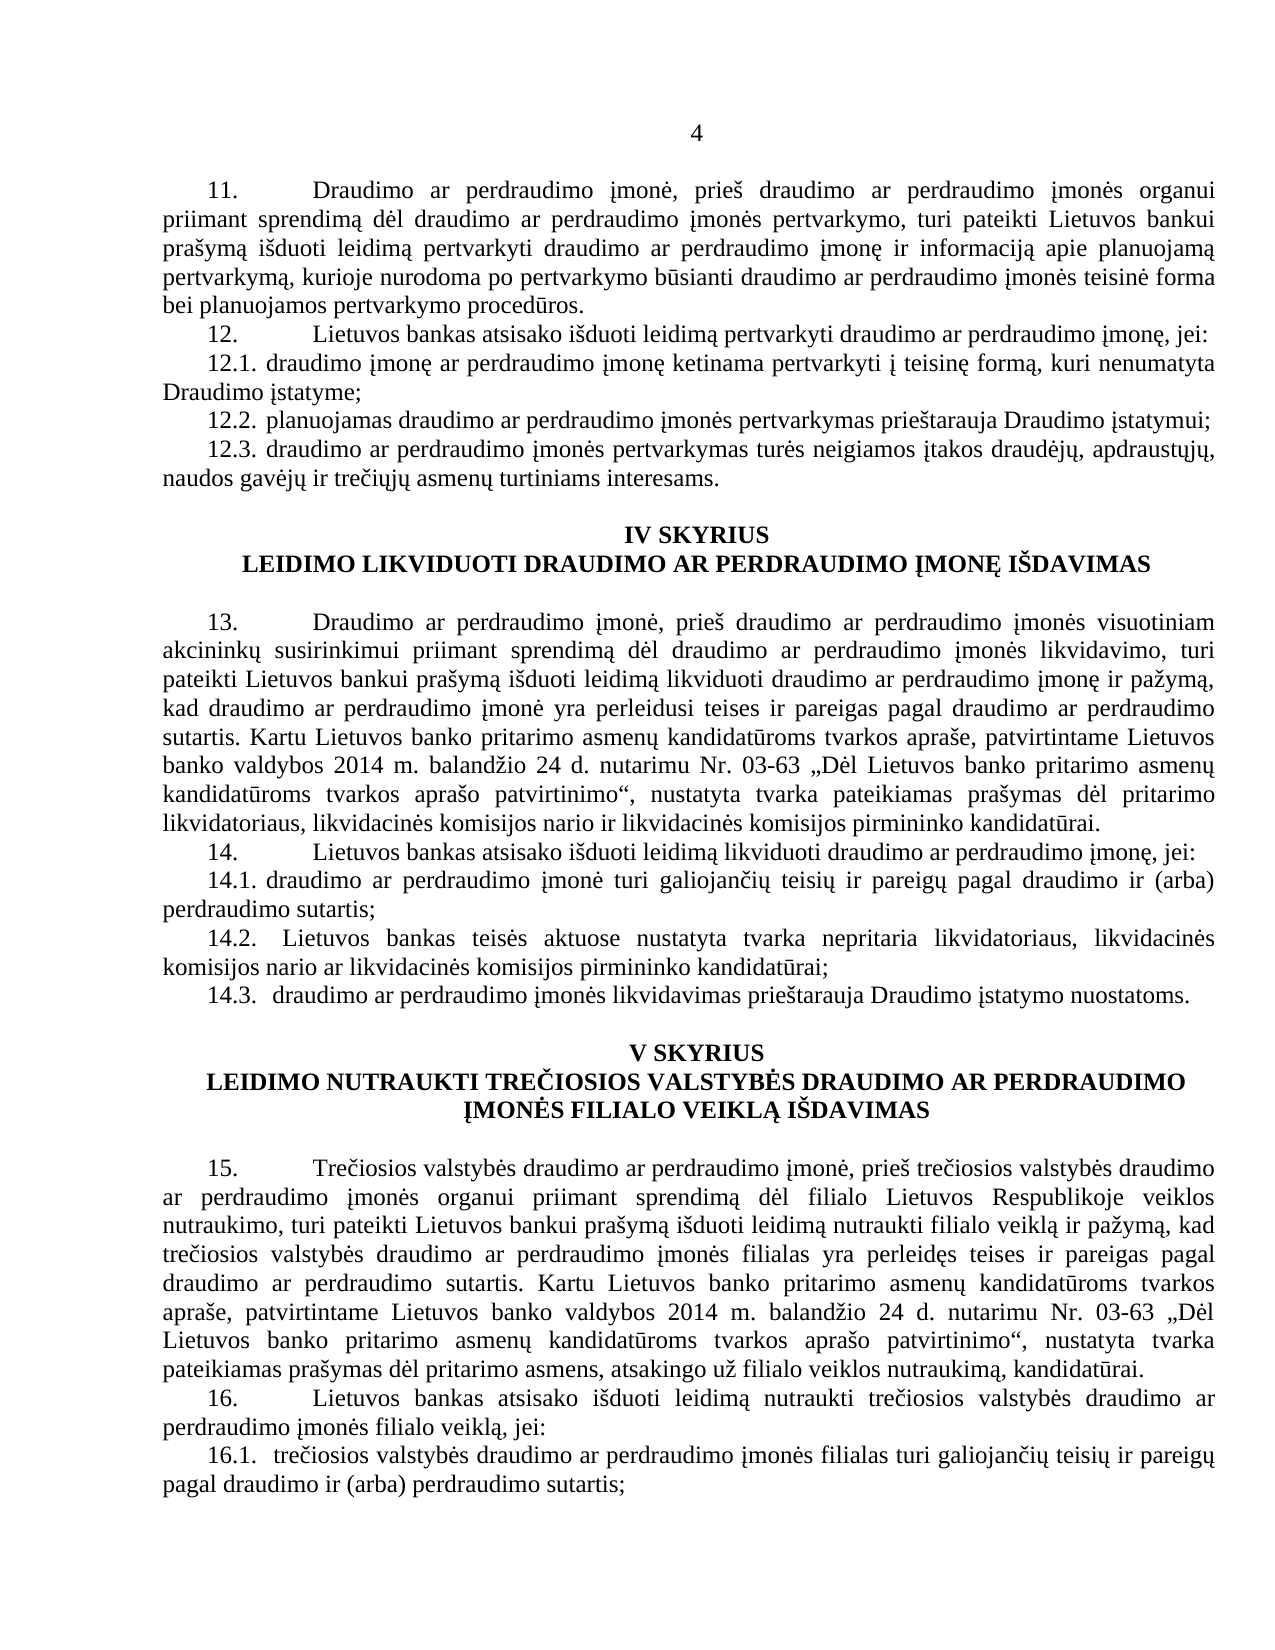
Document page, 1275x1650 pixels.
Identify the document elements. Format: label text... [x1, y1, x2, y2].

text 12.2. planuojamas draudimo ar perdraudimo įmonės pertvarkymas prieštarauja Draudimo įstatymui; [162, 406, 1216, 434]
text 12.1. draudimo įmonę ar perdraudimo įmonę ketinama pertvarkyti į teisinę formą, kuri nenumatyta Draudimo įstatyme; [162, 348, 1216, 406]
text 14.3. draudimo ar perdraudimo įmonės likvidavimas prieštarauja Draudimo įstatymo nuostatoms. [162, 981, 1216, 1009]
text 16. Lietuvos bankas atsisako išduoti leidimą nutraukti trečiosios valstybės draudimo ar perdraudimo įmonės filialo veiklą, jei: [162, 1383, 1216, 1441]
text 14. Lietuvos bankas atsisako išduoti leidimą likviduoti draudimo ar perdraudimo įmonę, jei: [162, 837, 1216, 866]
text IV SKYRIUS [177, 521, 1216, 549]
text 11. Draudimo ar perdraudimo įmonė, prieš draudimo ar perdraudimo įmonės organui priimant sprendimą dėl draudimo ar perdraudimo įmonės pertvarkymo, turi pateikti Lietuvos bankui prašymą išduoti leidimą pertvarkyti draudimo ar perdraudimo įmonę ir informaciją apie planuojamą pertvarkymą, kurioje nurodoma po pertvarkymo būsianti draudimo ar perdraudimo įmonės teisinė forma bei planuojamos pertvarkymo procedūros. [162, 176, 1216, 319]
text 12.3. draudimo ar perdraudimo įmonės pertvarkymas turės neigiamos įtakos draudėjų, apdraustųjų, naudos gavėjų ir trečiųjų asmenų turtiniams interesams. [162, 434, 1216, 492]
text V SKYRIUS [177, 1038, 1216, 1067]
text 14.2. Lietuvos bankas teisės aktuose nustatyta tvarka nepritaria likvidatoriaus, likvidacinės komisijos nario ar likvidacinės komisijos pirmininko kandidatūrai; [162, 923, 1216, 981]
text 15. Trečiosios valstybės draudimo ar perdraudimo įmonė, prieš trečiosios valstybės draudimo ar perdraudimo įmonės organui priimant sprendimą dėl filialo Lietuvos Respublikoje veiklos nutraukimo, turi pateikti Lietuvos bankui prašymą išduoti leidimą nutraukti filialo veiklą ir pažymą, kad trečiosios valstybės draudimo ar perdraudimo įmonės filialas yra perleidęs teises ir pareigas pagal draudimo ar perdraudimo sutartis. Kartu Lietuvos banko pritarimo asmenų kandidatūroms tvarkos apraše, patvirtintame Lietuvos banko valdybos 2014 m. balandžio 24 d. nutarimu Nr. 03-63 „Dėl Lietuvos banko pritarimo asmenų kandidatūroms tvarkos aprašo patvirtinimo“, nustatyta tvarka pateikiamas prašymas dėl pritarimo asmens, atsakingo už filialo veiklos nutraukimą, kandidatūrai. [162, 1153, 1216, 1383]
text Leidimo likviduoti draudimo ar perdraudimo įmonę išdavimas [177, 549, 1216, 578]
text 13. Draudimo ar perdraudimo įmonė, prieš draudimo ar perdraudimo įmonės visuotiniam akcininkų susirinkimui priimant sprendimą dėl draudimo ar perdraudimo įmonės likvidavimo, turi pateikti Lietuvos bankui prašymą išduoti leidimą likviduoti draudimo ar perdraudimo įmonę ir pažymą, kad draudimo ar perdraudimo įmonė yra perleidusi teises ir pareigas pagal draudimo ar perdraudimo sutartis. Kartu Lietuvos banko pritarimo asmenų kandidatūroms tvarkos apraše, patvirtintame Lietuvos banko valdybos 2014 m. balandžio 24 d. nutarimu Nr. 03-63 „Dėl Lietuvos banko pritarimo asmenų kandidatūroms tvarkos aprašo patvirtinimo“, nustatyta tvarka pateikiamas prašymas dėl pritarimo likvidatoriaus, likvidacinės komisijos nario ir likvidacinės komisijos pirmininko kandidatūrai. [162, 607, 1216, 837]
text 14.1. draudimo ar perdraudimo įmonė turi galiojančių teisių ir pareigų pagal draudimo ir (arba) perdraudimo sutartis; [162, 866, 1216, 923]
text Leidimo nutraukti trečiosios valstybės draudimo ar perdraudimo įmonės filialo veiklą išdavimas [177, 1067, 1216, 1124]
text 16.1. trečiosios valstybės draudimo ar perdraudimo įmonės filialas turi galiojančių teisių ir pareigų pagal draudimo ir (arba) perdraudimo sutartis; [162, 1441, 1216, 1498]
text 12. Lietuvos bankas atsisako išduoti leidimą pertvarkyti draudimo ar perdraudimo įmonę, jei: [162, 319, 1216, 348]
